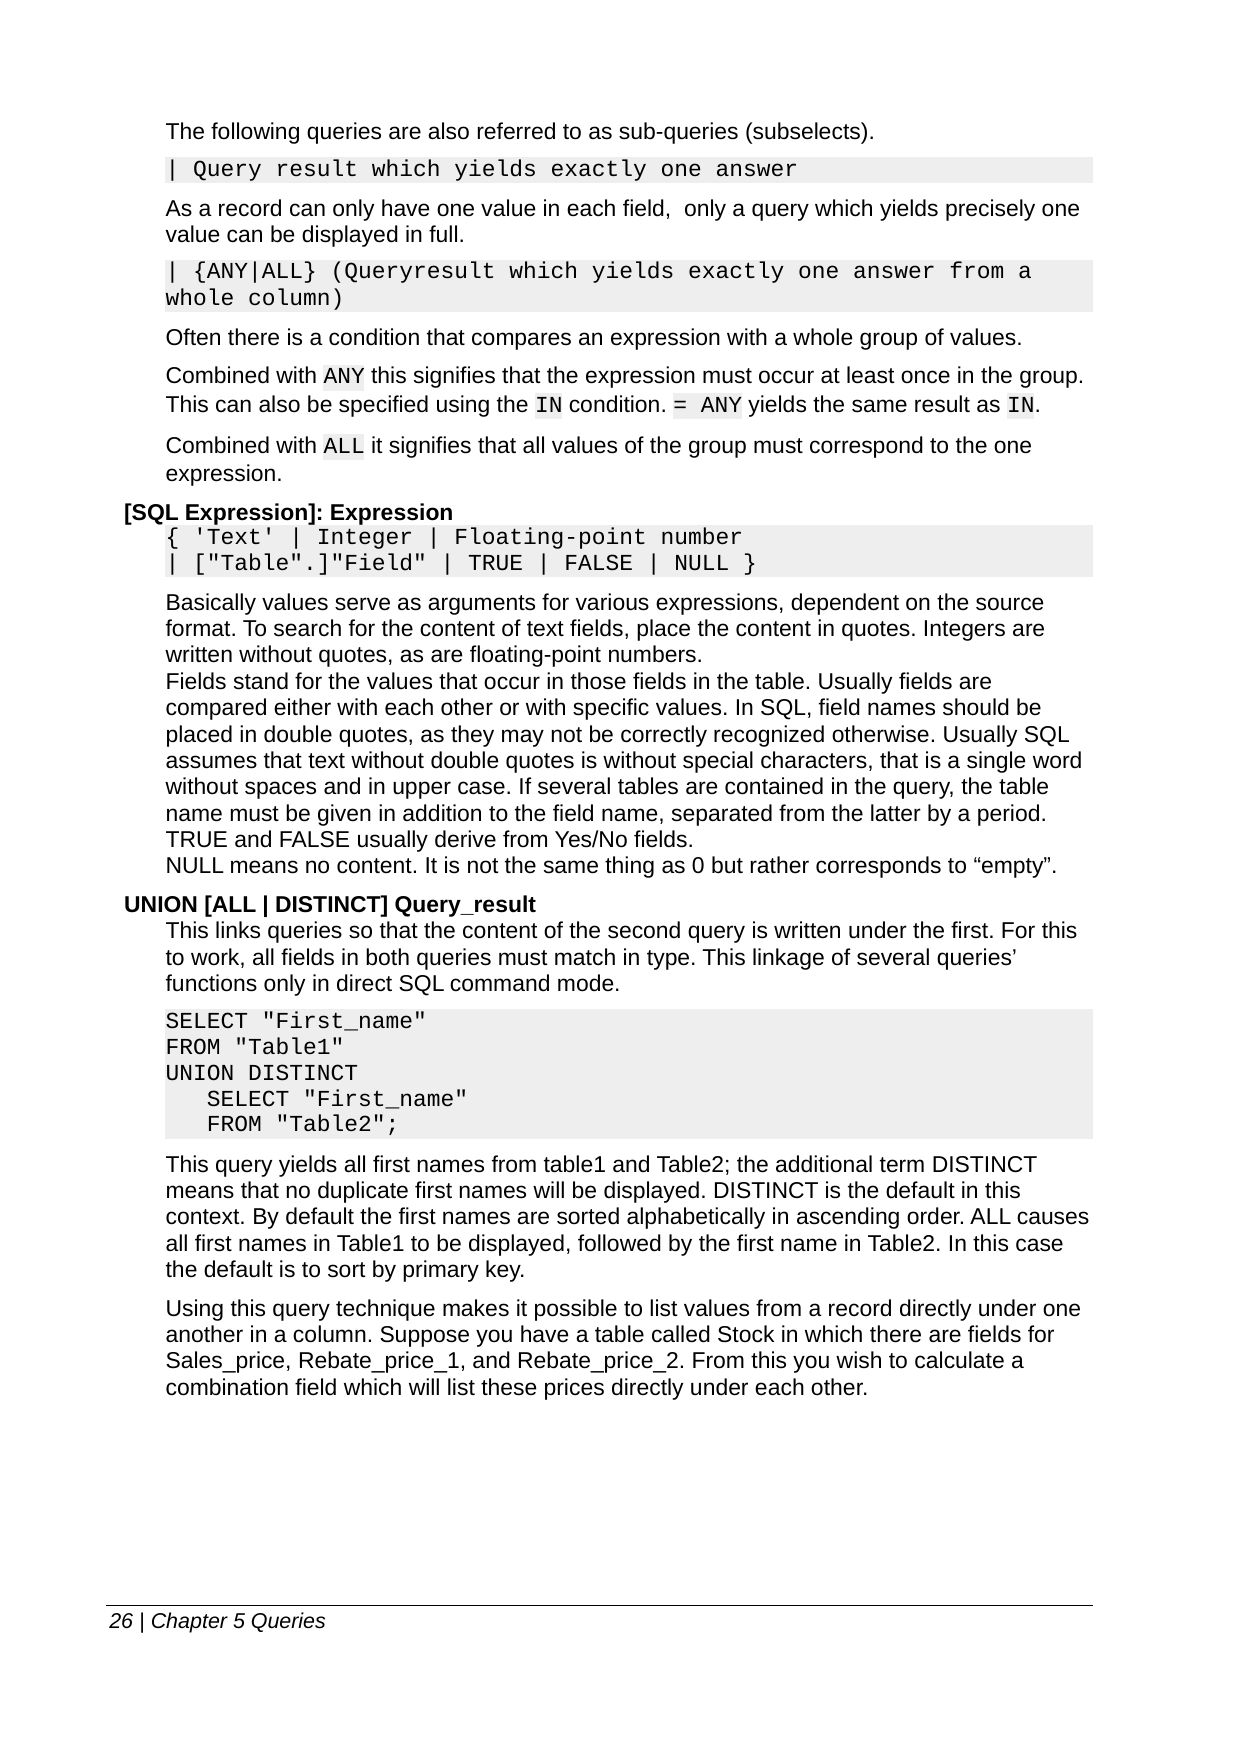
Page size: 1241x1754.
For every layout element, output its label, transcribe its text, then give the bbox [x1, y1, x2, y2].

text SELECT "First_name" FROM "Table1" UNION DISTINCT SELECT "First_name" FROM "Table2"; [165, 1009, 1093, 1139]
text UNION [ALL | DISTINCT] Query_result [124, 891, 1093, 917]
text Using this query technique makes it possible to list values from a record directly under one another in a column. Suppose you have a table called Stock in which there are fields for Sales_price, Rebate_price_1, and Rebate_price_2. From this you wish to calculate a combination field which will list these prices directly under each other. [165, 1295, 1093, 1400]
text Combined with ANY this signifies that the expression must occur at least once in the group. This can also be specified using the IN condition. = ANY yields the same result as IN. [165, 362, 1093, 419]
text | {ANY|ALL} (Queryresult which yields exactly one answer from a whole column) [165, 260, 1093, 312]
text Combined with ALL it signifies that all values of the group must correspond to the one expression. [165, 432, 1093, 486]
text | Query result which yields exactly one answer [165, 157, 1093, 183]
text This links queries so that the content of the second query is written under the first. For this to work, all fields in both queries must match in type. This linkage of several queries’ functions only in direct SQL command mode. [165, 917, 1093, 997]
text Basically values serve as arguments for various expressions, dependent on the source format. To search for the content of text fields, place the content in quotes. Integers are written without quotes, as are floating-point numbers. Fields stand for the values that occur in those fields in the table. Usually fields are compared either with each other or with specific values. In SQL, field names should be placed in double quotes, as they may not be correctly recognized otherwise. Usually SQL assumes that text without double quotes is without special characters, that is a single word without spaces and in upper case. If several tables are contained in the query, the table name must be given in addition to the field name, separated from the latter by a period. TRUE and FALSE usually derive from Yes/No fields. NULL means no content. It is not the same thing as 0 but rather corresponds to “empty”. [165, 589, 1093, 879]
text { 'Text' | Integer | Floating-point number | ["Table".]"Field" | TRUE | FALSE | NULL } [165, 525, 1093, 577]
text As a record can only have one value in each field, only a query which yields precisely one value can be displayed in full. [165, 195, 1093, 247]
text [SQL Expression]: Expression [124, 499, 1093, 525]
text Often there is a condition that compares an expression with a whole group of values. [165, 323, 1093, 350]
text This query yields all first names from table1 and Table2; the additional term DISTINCT means that no duplicate first names will be displayed. DISTINCT is the default in this context. By default the first names are sorted alphabetically in ascending order. ALL causes all first names in Table1 to be displayed, followed by the first name in Table2. In this case the default is to sort by primary key. [165, 1151, 1093, 1282]
text The following queries are also referred to as sub-queries (subselects). [165, 118, 1093, 144]
